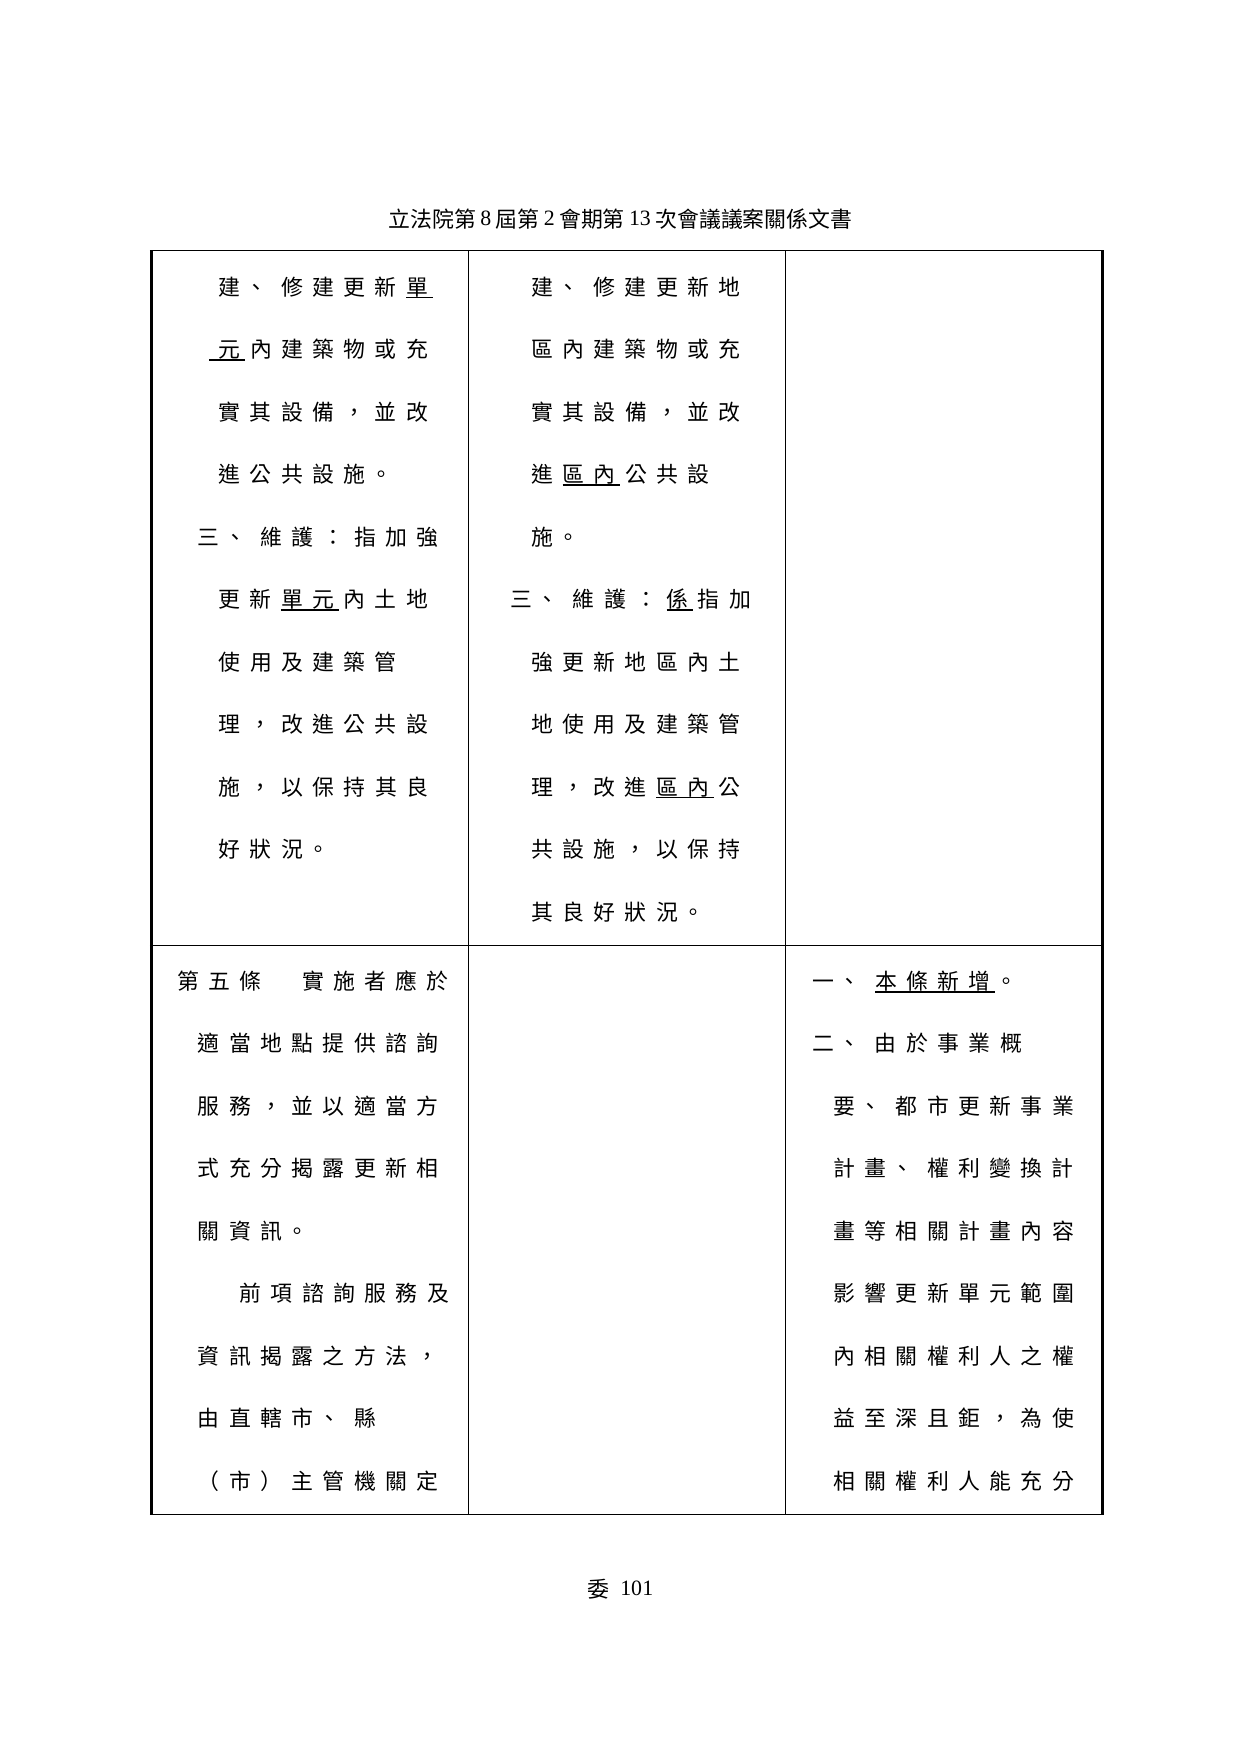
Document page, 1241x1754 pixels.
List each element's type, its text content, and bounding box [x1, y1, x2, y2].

table_cell [786, 251, 1101, 944]
table_cell 建、修建更新地區內建築物或充實其設備，並改進區內公共設施。 三、維護：係指加強更新地區內土地使用及建築管理，改進區內公共設施，以保持其良好狀況。 [469, 251, 785, 944]
table_cell 第五條 實施者應於適當地點提供諮詢服務，並以適當方式充分揭露更新相關資訊。 前項諮詢服務及資訊揭露之方法，由直轄市、縣（市）主管機關定 [153, 946, 468, 1514]
table_cell 建、修建更新單元內建築物或充實其設備，並改進公共設施。 三、維護：指加強更新單元內土地使用及建築管理，改進公共設施，以保持其良好狀況。 [153, 251, 468, 944]
table_cell 一、本條新增。 二、由於事業概要、都市更新事業計畫、權利變換計畫等相關計畫內容影響更新單元範圍內相關權利人之權益至深且鉅，為使相關權利人能充分 [786, 946, 1101, 1514]
table_cell [469, 946, 785, 1514]
